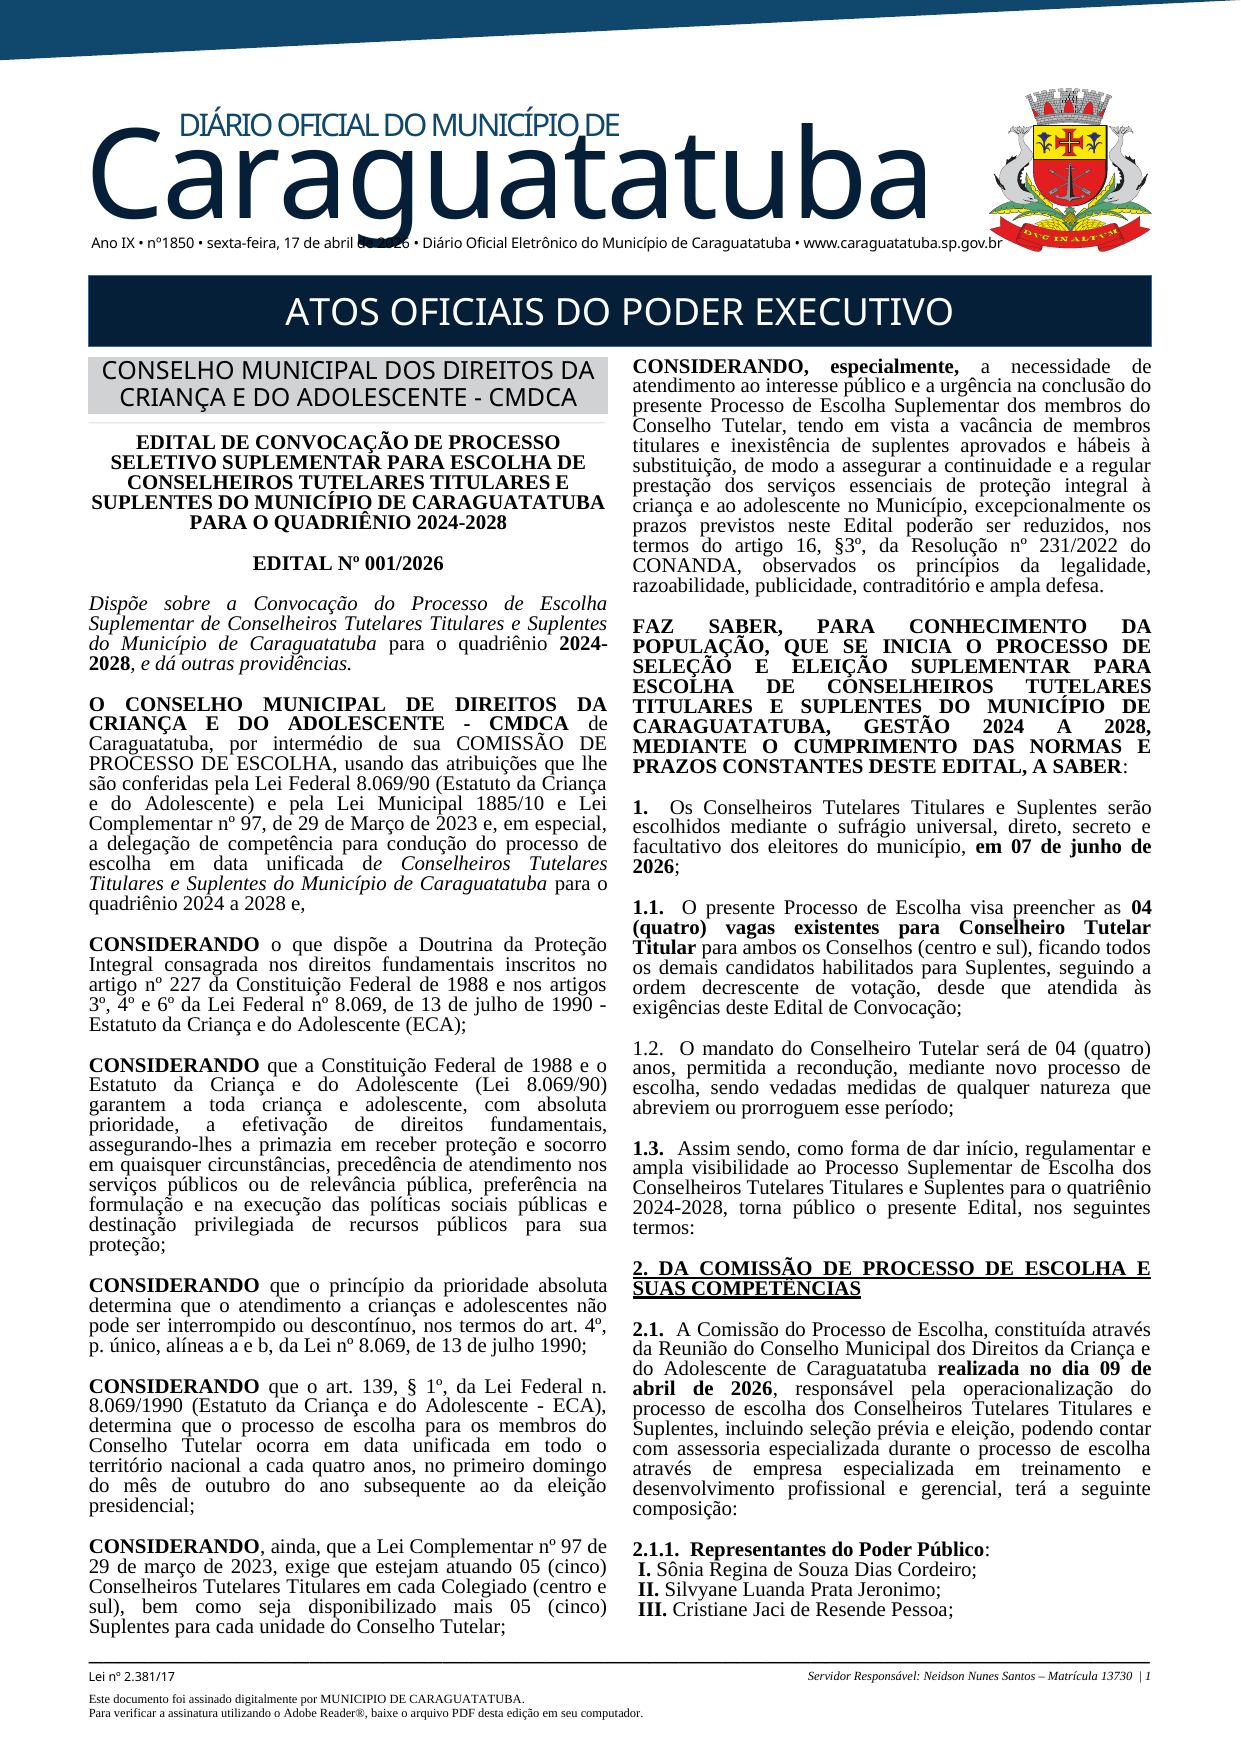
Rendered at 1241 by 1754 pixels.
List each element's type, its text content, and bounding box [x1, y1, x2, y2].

text EDITAL Nº 001/2026 [88, 554, 608, 574]
text ─────────────────────────────────── [88, 414, 608, 434]
text I. Sônia Regina de Souza Dias Cordeiro; [632, 1561, 1152, 1581]
text O CONSELHO MUNICIPAL DE DIREITOS DA CRIANÇA E DO ADOLESCENTE - CMDCA de Caraguatatuba, por intermédio de sua COMISSÃO DE PROCESSO DE ESCOLHA, usando das atribuições que lhe são conferidas pela Lei Federal 8.069/90 (Estatuto da Criança e do Adolescente) e pela Lei Municipal 1885/10 e Lei Complementar nº 97, de 29 de Março de 2023 e, em especial, a delegação de competência para condução do processo de escolha em data unificada de Conselheiros Tutelares Titulares e Suplentes do Município de Caraguatatuba para o quadriênio 2024 a 2028 e, [88, 695, 608, 915]
text CONSELHO MUNICIPAL DOS DIREITOS DA CRIANÇA E DO ADOLESCENTE - CMDCA [88, 357, 608, 414]
text CONSIDERANDO que a Constituição Federal de 1988 e o Estatuto da Criança e do Adolescente (Lei 8.069/90) garantem a toda criança e adolescente, com absoluta prioridade, a efetivação de direitos fundamentais, assegurando-lhes a primazia em receber proteção e socorro em quaisquer circunstâncias, precedência de atendimento nos serviços públicos ou de relevância pública, preferência na formulação e na execução das políticas sociais públicas e destinação privilegiada de recursos públicos para sua proteção; [88, 1056, 608, 1256]
text Ano IX • nº1850 • sexta-feira, 17 de abril de 2026 • Diário Oficial Eletrônico do Município de Caraguatatuba • www.caraguatatuba.sp.gov.br [91, 233, 1010, 253]
text CONSIDERANDO, especialmente, a necessidade de atendimento ao interesse público e a urgência na conclusão do presente Processo de Escolha Suplementar dos membros do Conselho Tutelar, tendo em vista a vacância de membros titulares e inexistência de suplentes aprovados e hábeis à substituição, de modo a assegurar a continuidade e a regular prestação dos serviços essenciais de proteção integral à criança e ao adolescente no Município, excepcionalmente os prazos previstos neste Edital poderão ser reduzidos, nos termos do artigo 16, §3º, da Resolução nº 231/2022 do CONANDA, observados os princípios da legalidade, razoabilidade, publicidade, contraditório e ampla defesa. [632, 357, 1152, 597]
text CONSIDERANDO que o art. 139, § 1º, da Lei Federal n. 8.069/1990 (Estatuto da Criança e do Adolescente - ECA), determina que o processo de escolha para os membros do Conselho Tutelar ocorra em data unificada em todo o território nacional a cada quatro anos, no primeiro domingo do mês de outubro do ano subsequente ao da eleição presidencial; [88, 1377, 608, 1517]
text 1.1. O presente Processo de Escolha visa preencher as 04 (quatro) vagas existentes para Conselheiro Tutelar Titular para ambos os Conselhos (centro e sul), ficando todos os demais candidatos habilitados para Suplentes, seguindo a ordem decrescente de votação, desde que atendida às exigências deste Edital de Convocação; [632, 899, 1152, 1019]
text 1.3. Assim sendo, como forma de dar início, regulamentar e ampla visibilidade ao Processo Suplementar de Escolha dos Conselheiros Tutelares Titulares e Suplentes para o quatriênio 2024-2028, torna público o presente Edital, nos seguintes termos: [632, 1139, 1152, 1239]
text 1. Os Conselheiros Tutelares Titulares e Suplentes serão escolhidos mediante o sufrágio universal, direto, secreto e facultativo dos eleitores do município, em 07 de junho de 2026; [632, 798, 1152, 878]
text 2.1.1. Representantes do Poder Público: [632, 1541, 1152, 1561]
text CONSIDERANDO, ainda, que a Lei Complementar nº 97 de 29 de março de 2023, exige que estejam atuando 05 (cinco) Conselheiros Tutelares Titulares em cada Colegiado (centro e sul), bem como seja disponibilizado mais 05 (cinco) Suplentes para cada unidade do Conselho Tutelar; [88, 1538, 608, 1638]
text FAZ SABER, PARA CONHECIMENTO DA POPULAÇÃO, QUE SE INICIA O PROCESSO DE SELEÇÃO E ELEIÇÃO SUPLEMENTAR PARA ESCOLHA DE CONSELHEIROS TUTELARES TITULARES E SUPLENTES DO MUNICÍPIO DE CARAGUATATUBA, GESTÃO 2024 A 2028, MEDIANTE O CUMPRIMENTO DAS NORMAS E PRAZOS CONSTANTES DESTE EDITAL, A SABER: [632, 618, 1152, 778]
text 2.1. A Comissão do Processo de Escolha, constituída através da Reunião do Conselho Municipal dos Direitos da Criança e do Adolescente de Caraguatatuba realizada no dia 09 de abril de 2026, responsável pela operacionalização do processo de escolha dos Conselheiros Tutelares Titulares e Suplentes, incluindo seleção prévia e eleição, podendo contar com assessoria especializada durante o processo de escolha através de empresa especializada em treinamento e desenvolvimento profissional e gerencial, terá a seguinte composição: [632, 1320, 1152, 1520]
text III. Cristiane Jaci de Resende Pessoa; [632, 1600, 1152, 1620]
text EDITAL DE CONVOCAÇÃO DE PROCESSO SELETIVO SUPLEMENTAR PARA ESCOLHA DE CONSELHEIROS TUTELARES TITULARES E SUPLENTES DO MUNICÍPIO DE CARAGUATATUBA PARA O QUADRIÊNIO 2024-2028 [88, 434, 608, 534]
text 2. DA COMISSÃO DE PROCESSO DE ESCOLHA E SUAS COMPETÊNCIAS [632, 1260, 1152, 1299]
text CONSIDERANDO que o princípio da prioridade absoluta determina que o atendimento a crianças e adolescentes não pode ser interrompido ou descontínuo, nos termos do art. 4º, p. único, alíneas a e b, da Lei nº 8.069, de 13 de julho 1990; [88, 1277, 608, 1357]
text II. Silvyane Luanda Prata Jeronimo; [632, 1581, 1152, 1600]
text Dispõe sobre a Convocação do Processo de Escolha Suplementar de Conselheiros Tutelares Titulares e Suplentes do Município de Caraguatatuba para o quadriênio 2024-2028, e dá outras providências. [88, 595, 608, 675]
text CONSIDERANDO o que dispõe a Doutrina da Proteção Integral consagrada nos direitos fundamentais inscritos no artigo nº 227 da Constituição Federal de 1988 e nos artigos 3º, 4º e 6º da Lei Federal nº 8.069, de 13 de julho de 1990 - Estatuto da Criança e do Adolescente (ECA); [88, 936, 608, 1036]
text 1.2. O mandato do Conselheiro Tutelar será de 04 (quatro) anos, permitida a recondução, mediante novo processo de escolha, sendo vedadas medidas de qualquer natureza que abreviem ou prorroguem esse período; [632, 1039, 1152, 1119]
